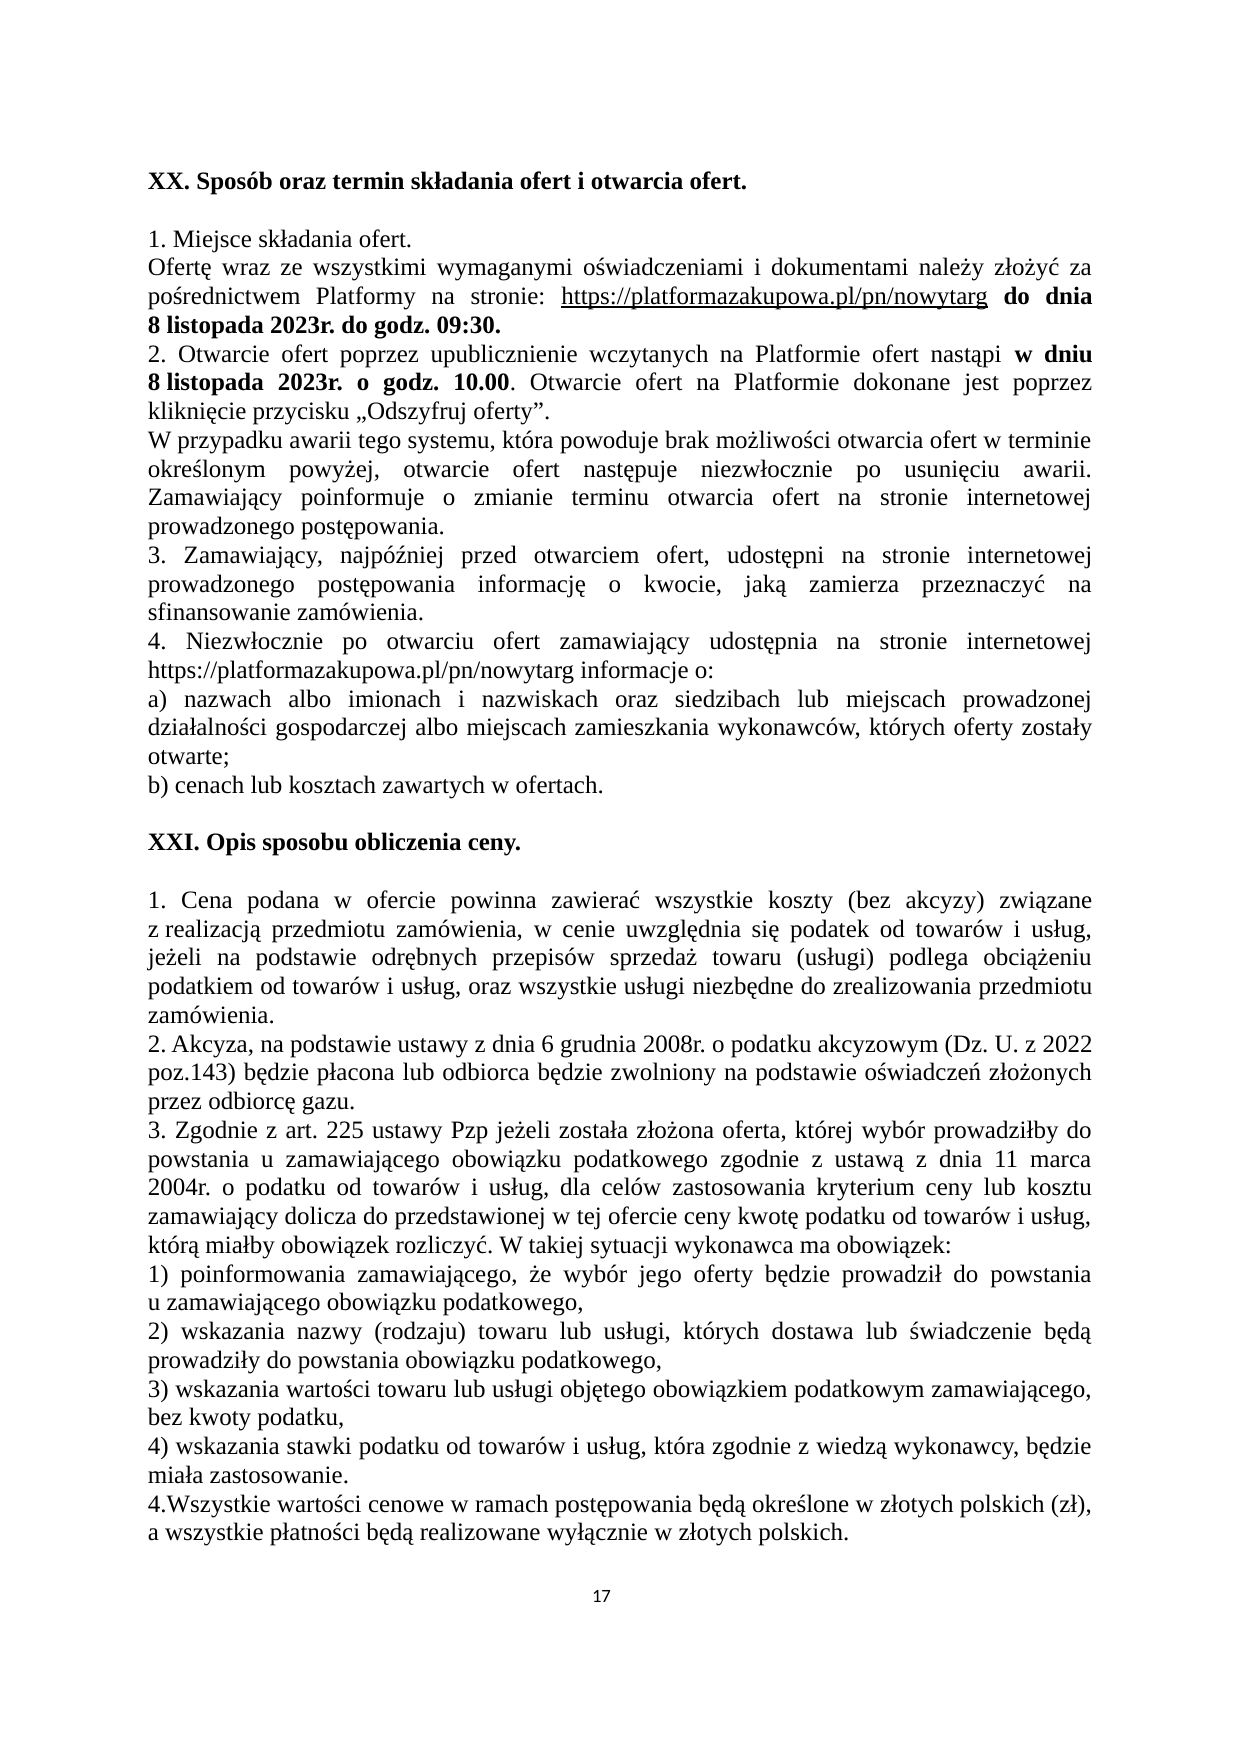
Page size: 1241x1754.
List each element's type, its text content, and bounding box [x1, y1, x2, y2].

text 3. Zgodnie z art. 225 ustawy Pzp jeżeli została złożona oferta, której wybór prowadziłby do powstania u zamawiającego obowiązku podatkowego zgodnie z ustawą z dnia 11 marca 2004r. o podatku od towarów i usług, dla celów zastosowania kryterium ceny lub kosztu zamawiający dolicza do przedstawionej w tej ofercie ceny kwotę podatku od towarów i usług, którą miałby obowiązek rozliczyć. W takiej sytuacji wykonawca ma obowiązek: [148, 1115, 1093, 1259]
text a) nazwach albo imionach i nazwiskach oraz siedzibach lub miejscach prowadzonej działalności gospodarczej albo miejscach zamieszkania wykonawców, których oferty zostały otwarte; [148, 684, 1093, 770]
text 4. Niezwłocznie po otwarciu ofert zamawiający udostępnia na stronie internetowej https://platformazakupowa.pl/pn/nowytarg informacje o: [148, 626, 1093, 684]
text 2) wskazania nazwy (rodzaju) towaru lub usługi, których dostawa lub świadczenie będą prowadziły do powstania obowiązku podatkowego, [148, 1316, 1093, 1374]
text XXI. Opis sposobu obliczenia ceny. [148, 827, 1093, 856]
text W przypadku awarii tego systemu, która powoduje brak możliwości otwarcia ofert w terminie określonym powyżej, otwarcie ofert następuje niezwłocznie po usunięciu awarii. Zamawiający poinformuje o zmianie terminu otwarcia ofert na stronie internetowej prowadzonego postępowania. [148, 425, 1093, 540]
text 4.Wszystkie wartości cenowe w ramach postępowania będą określone w złotych polskich (zł), a wszystkie płatności będą realizowane wyłącznie w złotych polskich. [148, 1489, 1093, 1546]
text XX. Sposób oraz termin składania ofert i otwarcia ofert. [148, 166, 1093, 195]
text 2. Otwarcie ofert poprzez upublicznienie wczytanych na Platformie ofert nastąpi w dniu 8 listopada 2023r. o godz. 10.00. Otwarcie ofert na Platformie dokonane jest poprzez kliknięcie przycisku „Odszyfruj oferty”. [148, 339, 1093, 425]
text 3. Zamawiający, najpóźniej przed otwarciem ofert, udostępni na stronie internetowej prowadzonego postępowania informację o kwocie, jaką zamierza przeznaczyć na sfinansowanie zamówienia. [148, 540, 1093, 626]
text 4) wskazania stawki podatku od towarów i usług, która zgodnie z wiedzą wykonawcy, będzie miała zastosowanie. [148, 1431, 1093, 1489]
text b) cenach lub kosztach zawartych w ofertach. [148, 770, 1093, 799]
text 1. Miejsce składania ofert. [148, 224, 1093, 252]
text 1. Cena podana w ofercie powinna zawierać wszystkie koszty (bez akcyzy) związane z realizacją przedmiotu zamówienia, w cenie uwzględnia się podatek od towarów i usług, jeżeli na podstawie odrębnych przepisów sprzedaż towaru (usługi) podlega obciążeniu podatkiem od towarów i usług, oraz wszystkie usługi niezbędne do zrealizowania przedmiotu zamówienia. [148, 885, 1093, 1029]
text 2. Akcyza, na podstawie ustawy z dnia 6 grudnia 2008r. o podatku akcyzowym (Dz. U. z 2022 poz.143) będzie płacona lub odbiorca będzie zwolniony na podstawie oświadczeń złożonych przez odbiorcę gazu. [148, 1029, 1093, 1115]
text 3) wskazania wartości towaru lub usługi objętego obowiązkiem podatkowym zamawiającego, bez kwoty podatku, [148, 1374, 1093, 1431]
text 1) poinformowania zamawiającego, że wybór jego oferty będzie prowadził do powstania u zamawiającego obowiązku podatkowego, [148, 1259, 1093, 1316]
text Ofertę wraz ze wszystkimi wymaganymi oświadczeniami i dokumentami należy złożyć za pośrednictwem Platformy na stronie: https://platformazakupowa.pl/pn/nowytarg do dnia 8 listopada 2023r. do godz. 09:30. [148, 252, 1093, 339]
